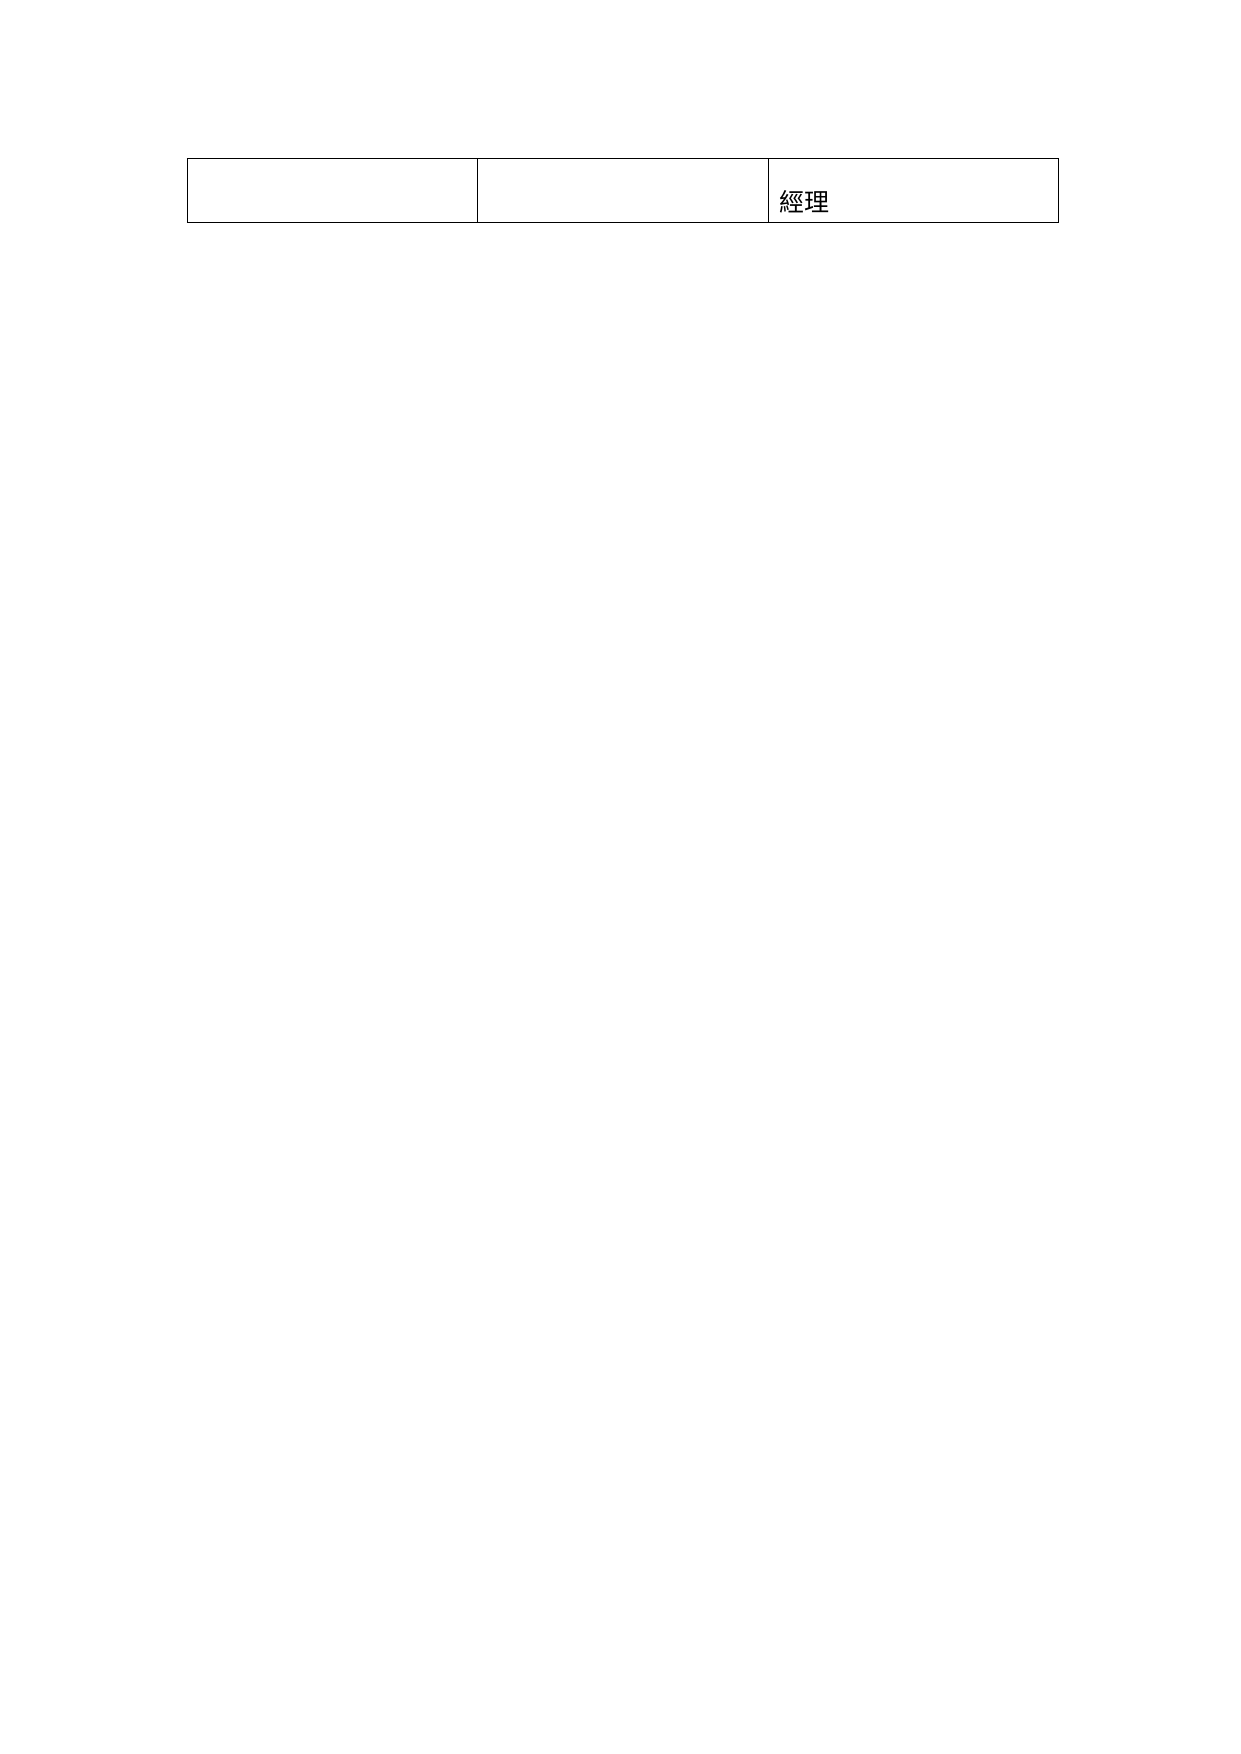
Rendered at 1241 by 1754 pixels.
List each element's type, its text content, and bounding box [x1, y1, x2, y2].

table_cell [478, 159, 768, 222]
table_cell 經理 [769, 159, 1058, 222]
table_cell [188, 159, 477, 222]
